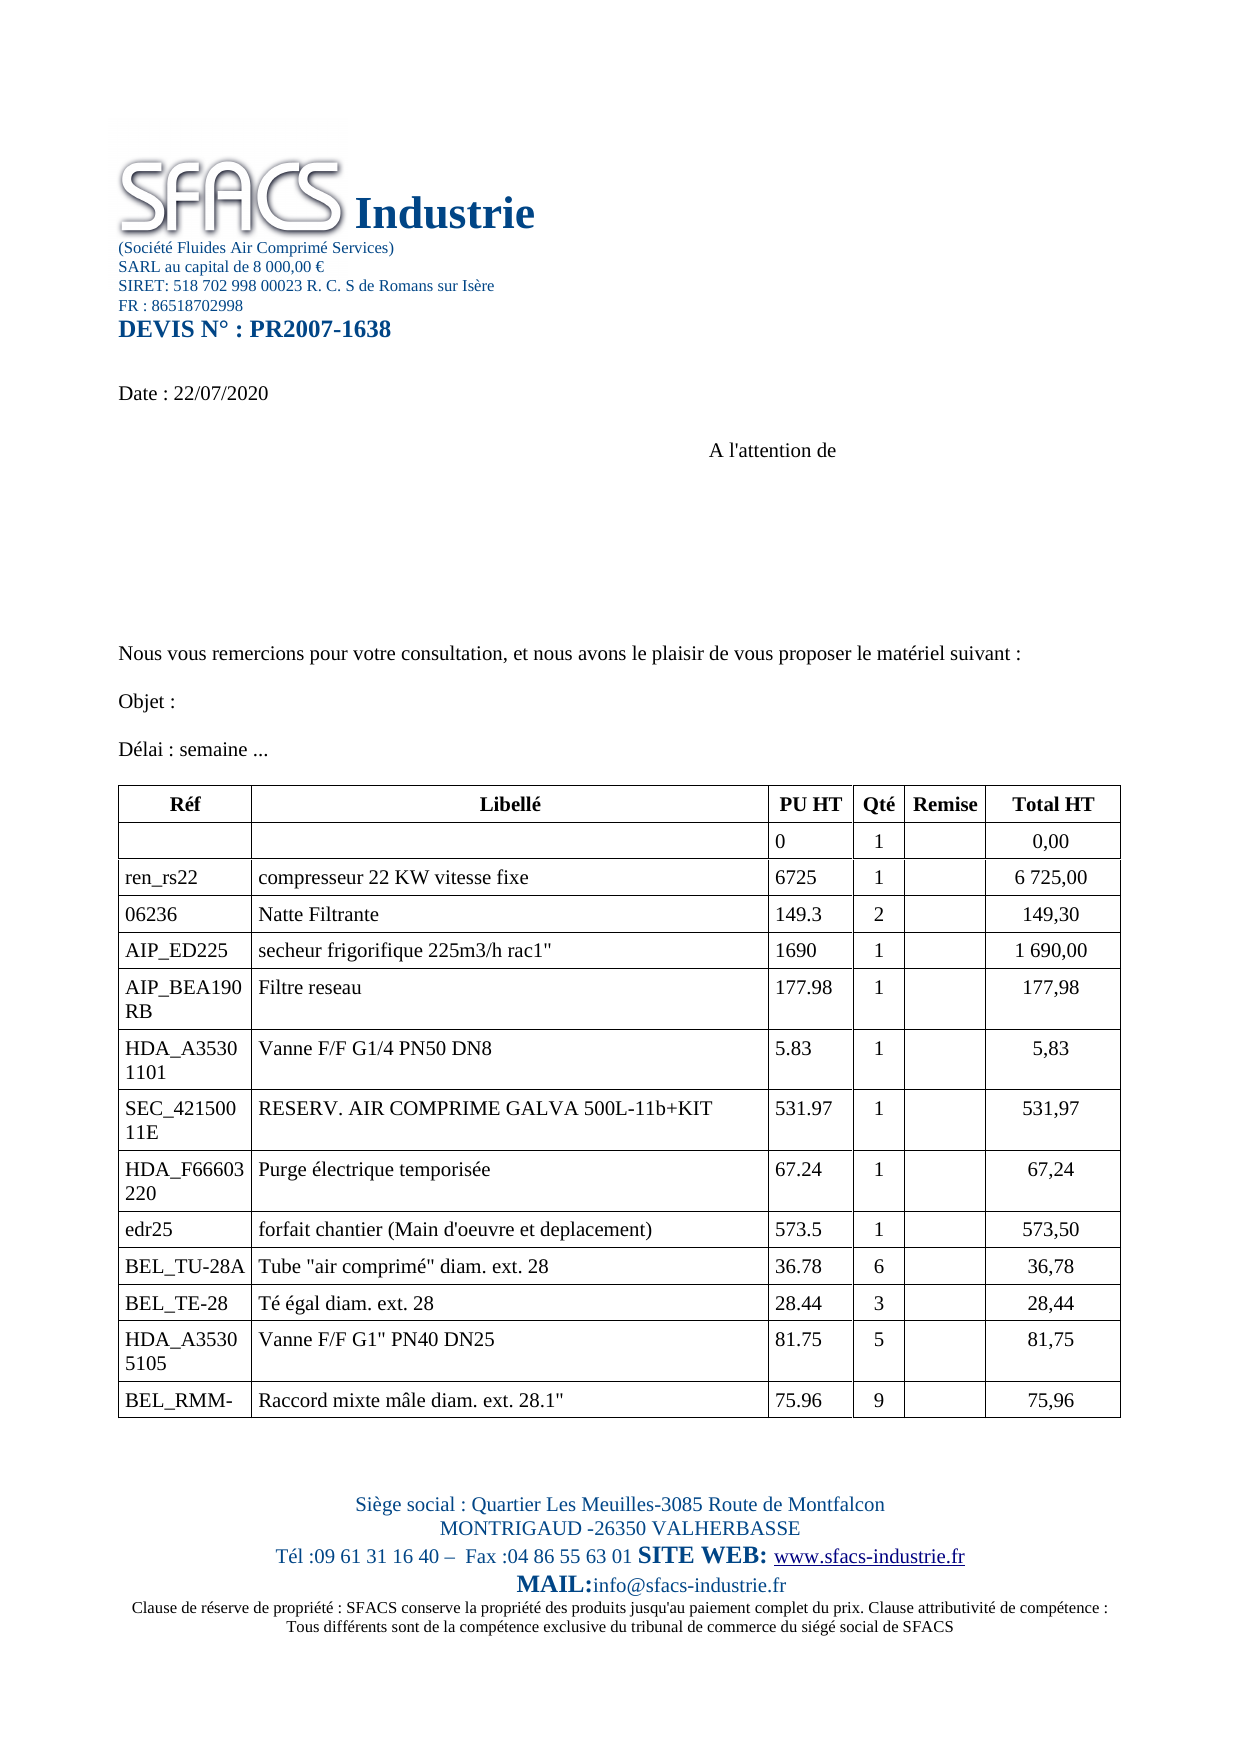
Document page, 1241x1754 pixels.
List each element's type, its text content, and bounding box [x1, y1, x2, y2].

table_cell [905, 933, 985, 968]
table_cell Tube "air comprimé" diam. ext. 28 [252, 1248, 768, 1284]
table_cell [905, 1090, 985, 1150]
text Nous vous remercions pour votre consultation, et nous avons le plaisir de vous proposer le matériel suivant : [118, 641, 1122, 665]
table_cell [905, 896, 985, 932]
table_cell 6725 [769, 860, 852, 895]
table_cell 1690 [769, 933, 852, 968]
table_cell 67,24 [986, 1151, 1120, 1211]
table_cell 5 [854, 1321, 904, 1381]
text DEVIS N° : PR2007-1638 [118, 314, 1122, 343]
table_header Qté [854, 786, 904, 822]
table_cell 81.75 [769, 1321, 852, 1381]
table_cell 3 [854, 1285, 904, 1320]
text Industrie [349, 185, 1122, 238]
table_cell 177.98 [769, 969, 852, 1029]
table_cell 75,96 [986, 1382, 1120, 1417]
table_cell BEL_TE-28 [119, 1285, 251, 1320]
table_cell 531.97 [769, 1090, 852, 1150]
table_cell 1 [854, 1030, 904, 1089]
table_cell HDA_F66603220 [119, 1151, 251, 1211]
table_cell 149.3 [769, 896, 852, 932]
text (Société Fluides Air Comprimé Services) [349, 238, 1122, 257]
table_cell AIP_ED225 [119, 933, 251, 968]
table_cell 28.44 [769, 1285, 852, 1320]
table_cell [252, 823, 768, 858]
table_cell [905, 1382, 985, 1417]
text Délai : semaine ... [118, 737, 1122, 761]
table_cell Vanne F/F G1" PN40 DN25 [252, 1321, 768, 1381]
table_cell 67.24 [769, 1151, 852, 1211]
table_cell 2 [854, 896, 904, 932]
table_cell 6 [854, 1248, 904, 1284]
table_cell 9 [854, 1382, 904, 1417]
table_cell 36,78 [986, 1248, 1120, 1284]
text Objet : [118, 689, 1122, 713]
table_cell 1 [854, 1212, 904, 1247]
table_cell [905, 1030, 985, 1089]
table_cell Natte Filtrante [252, 896, 768, 932]
table_cell 1 [854, 1090, 904, 1150]
table_cell [905, 823, 985, 858]
table_cell 6 725,00 [986, 860, 1120, 895]
table_cell 1 [854, 1151, 904, 1211]
table_cell Té égal diam. ext. 28 [252, 1285, 768, 1320]
table_cell [905, 969, 985, 1029]
table_cell BEL_TU-28A [119, 1248, 251, 1284]
table_cell 1 [854, 860, 904, 895]
table_cell Purge électrique temporisée [252, 1151, 768, 1211]
table_cell 573.5 [769, 1212, 852, 1247]
table_cell [119, 823, 251, 858]
text SARL au capital de 8 000,00 € [349, 257, 1122, 276]
table_cell Vanne F/F G1/4 PN50 DN8 [252, 1030, 768, 1089]
text SIRET: 518 702 998 00023 R. C. S de Romans sur Isère [118, 276, 1122, 295]
table_header Total HT [986, 786, 1120, 822]
table_cell 06236 [119, 896, 251, 932]
table_cell HDA_A35301101 [119, 1030, 251, 1089]
table_cell edr25 [119, 1212, 251, 1247]
table_cell 177,98 [986, 969, 1120, 1029]
table_cell 81,75 [986, 1321, 1120, 1381]
table_cell Raccord mixte mâle diam. ext. 28.1" [252, 1382, 768, 1417]
table_cell 573,50 [986, 1212, 1120, 1247]
table_cell 75.96 [769, 1382, 852, 1417]
table_cell 1 [854, 969, 904, 1029]
table_cell 28,44 [986, 1285, 1120, 1320]
table_cell 0,00 [986, 823, 1120, 858]
table_cell 36.78 [769, 1248, 852, 1284]
table_cell secheur frigorifique 225m3/h rac1" [252, 933, 768, 968]
table_cell ren_rs22 [119, 860, 251, 895]
table_cell 1 [854, 823, 904, 858]
table_cell SEC_42150011E [119, 1090, 251, 1150]
text A l'attention de [118, 434, 1122, 463]
table_header Remise [905, 786, 985, 822]
table_cell AIP_BEA190RB [119, 969, 251, 1029]
table_cell RESERV. AIR COMPRIME GALVA 500L-11b+KIT [252, 1090, 768, 1150]
table_cell 5.83 [769, 1030, 852, 1089]
table_cell compresseur 22 KW vitesse fixe [252, 860, 768, 895]
table_header Réf [119, 786, 251, 822]
table_cell HDA_A35305105 [119, 1321, 251, 1381]
table_cell 0 [769, 823, 852, 858]
table_cell 149,30 [986, 896, 1120, 932]
table_cell [905, 1212, 985, 1247]
table_header PU HT [769, 786, 852, 822]
table_cell [905, 860, 985, 895]
table_cell 531,97 [986, 1090, 1120, 1150]
table_cell 1 [854, 933, 904, 968]
table_cell [905, 1248, 985, 1284]
picture [107, 118, 349, 290]
table_cell BEL_RMM- [119, 1382, 251, 1417]
table_cell [905, 1285, 985, 1320]
text Date : 22/07/2020 [118, 377, 1122, 406]
table_cell forfait chantier (Main d'oeuvre et deplacement) [252, 1212, 768, 1247]
table_cell [905, 1151, 985, 1211]
text FR : 86518702998 [118, 295, 1122, 314]
table_cell [905, 1321, 985, 1381]
table_cell 1 690,00 [986, 933, 1120, 968]
table_cell Filtre reseau [252, 969, 768, 1029]
table_header Libellé [252, 786, 768, 822]
table_cell 5,83 [986, 1030, 1120, 1089]
